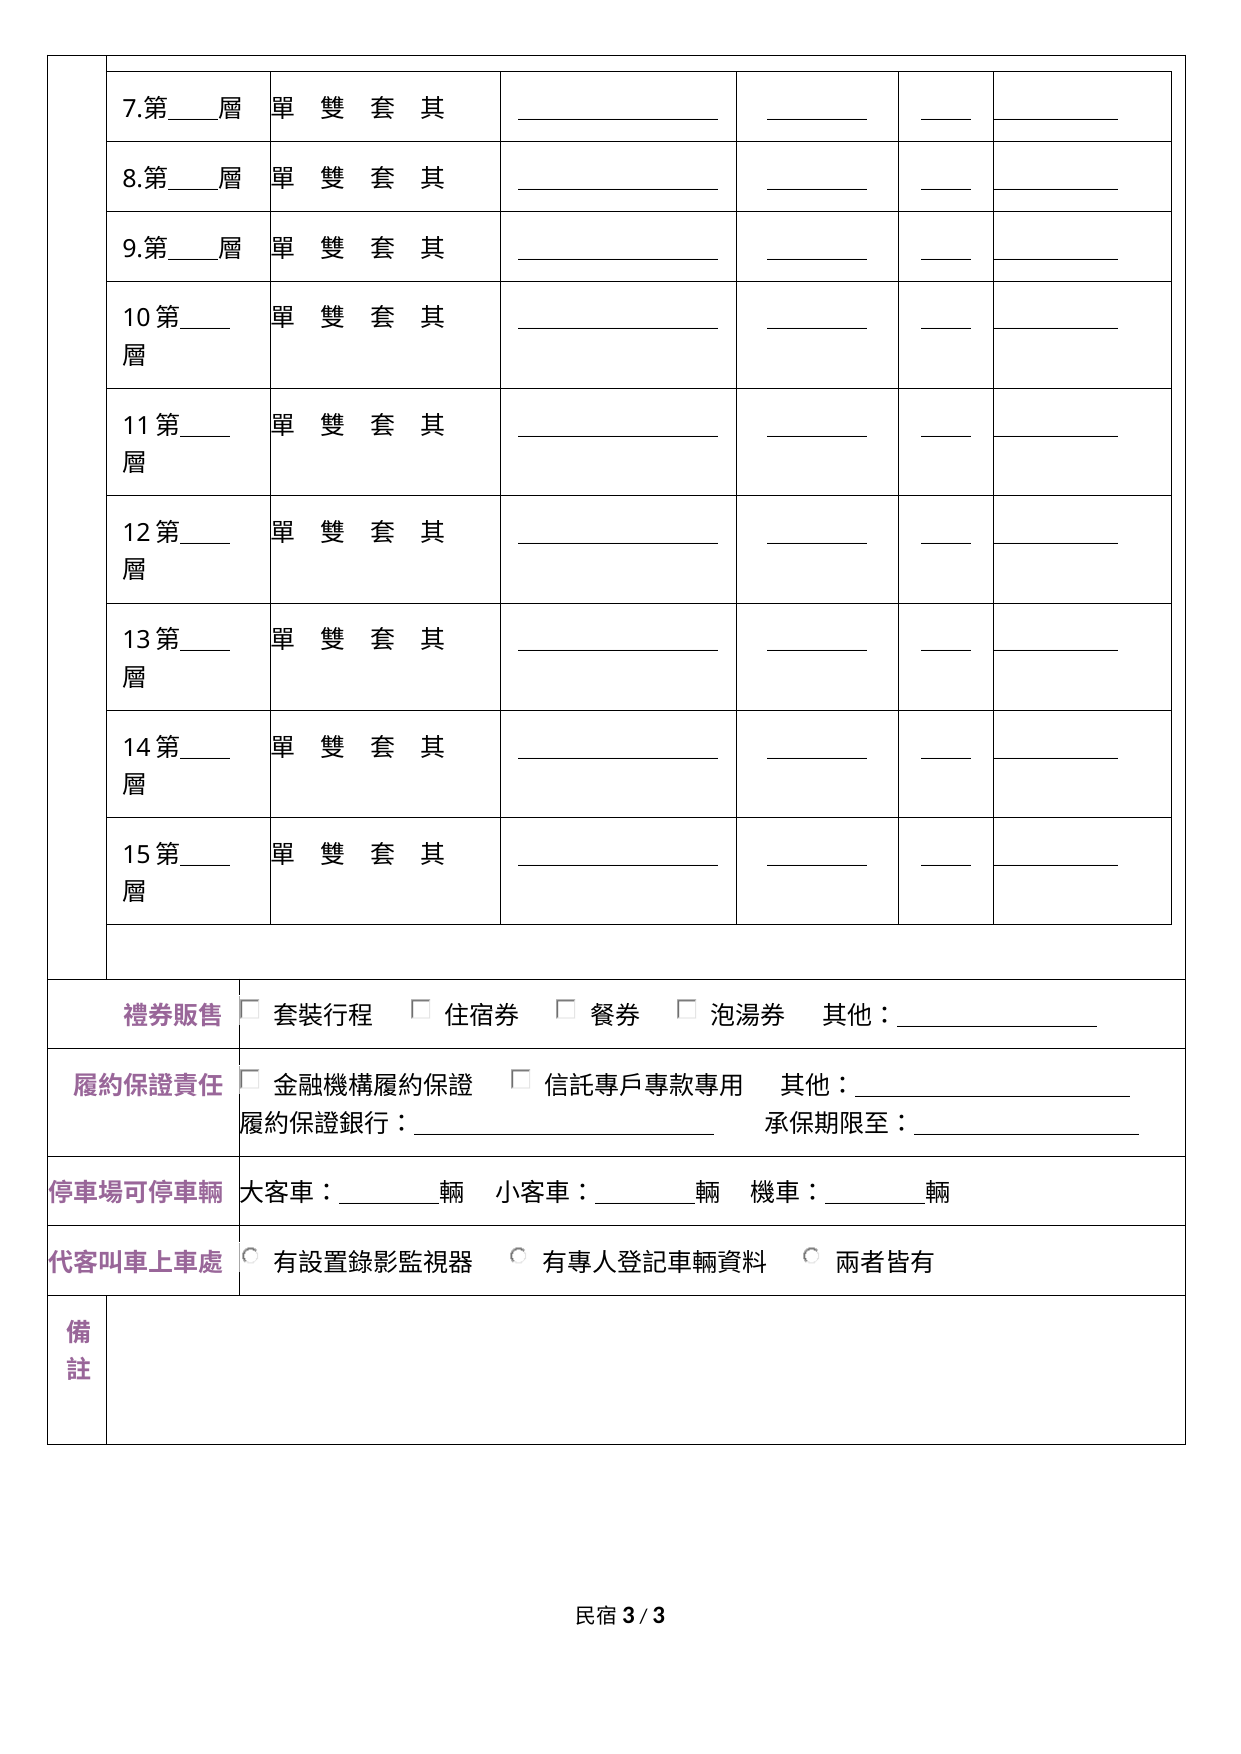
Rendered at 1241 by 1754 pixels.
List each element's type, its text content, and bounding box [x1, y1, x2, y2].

table_cell ＿＿ [899, 72, 993, 141]
table_cell 套裝行程 住宿券 餐券 泡湯券 其他：＿＿＿＿＿＿＿＿ [240, 980, 1185, 1048]
table_cell ＿＿＿＿＿ [994, 818, 1171, 924]
table_cell ＿＿ [899, 142, 993, 211]
table_cell [48, 56, 106, 978]
table_cell ＿＿＿＿＿＿＿＿ [501, 212, 736, 281]
table_cell ＿＿＿＿＿＿＿＿ [501, 282, 736, 388]
table_cell ＿＿＿＿＿ [994, 212, 1171, 281]
table_cell 10第＿＿層 [107, 282, 270, 388]
table_cell 13第＿＿層 [107, 604, 270, 710]
table_cell ＿＿＿＿＿＿＿＿ [501, 604, 736, 710]
table_cell ＿＿＿＿ [737, 72, 898, 141]
table_cell ＿＿＿＿ [737, 818, 898, 924]
table_cell 有設置錄影監視器 有專人登記車輛資料 兩者皆有 [240, 1226, 1185, 1295]
table_cell 8.第＿＿層 [107, 142, 270, 211]
table_cell 單 雙 套 其 [271, 496, 500, 602]
table_cell 備註 [48, 1296, 106, 1444]
table_cell ＿＿＿＿＿＿＿＿ [501, 142, 736, 211]
table_cell ＿＿ [899, 604, 993, 710]
table_cell ＿＿＿＿＿ [994, 711, 1171, 817]
table_cell 單 雙 套 其 [271, 282, 500, 388]
table_cell ＿＿ [899, 818, 993, 924]
table_cell ＿＿＿＿ [737, 142, 898, 211]
table_cell 單 雙 套 其 [271, 142, 500, 211]
table_cell ＿＿ [899, 282, 993, 388]
table_cell 7.第＿＿層 [107, 72, 270, 141]
table_cell ＿＿ [899, 212, 993, 281]
table_cell ＿＿＿＿ [737, 212, 898, 281]
table_cell ＿＿＿＿＿ [994, 142, 1171, 211]
table_cell 單 雙 套 其 [271, 604, 500, 710]
table_cell 9.第＿＿層 [107, 212, 270, 281]
table_cell 單 雙 套 其 [271, 72, 500, 141]
table_cell ＿＿＿＿＿＿＿＿ [501, 711, 736, 817]
table_cell 停車場可停車輛 [48, 1157, 239, 1225]
table_cell 代客叫車上車處 [48, 1226, 239, 1295]
table_cell [107, 1296, 1185, 1444]
table_cell ＿＿＿＿＿ [994, 282, 1171, 388]
table_cell ＿＿＿＿＿＿＿＿ [501, 818, 736, 924]
table_cell ＿＿＿＿ [737, 389, 898, 495]
table_cell 15第＿＿層 [107, 818, 270, 924]
table_cell ＿＿＿＿＿ [994, 72, 1171, 141]
table_cell 金融機構履約保證 信託專戶專款專用 其他：＿＿＿＿＿＿＿＿＿＿＿ 履約保證銀行：＿＿＿＿＿＿＿＿＿＿＿＿ 承保期限至：＿＿＿＿＿＿＿＿＿ [240, 1049, 1185, 1156]
table_cell 履約保證責任 [48, 1049, 239, 1156]
table_cell [107, 56, 1185, 978]
table_cell ＿＿＿＿＿＿＿＿ [501, 496, 736, 602]
table_cell ＿＿＿＿＿＿＿＿ [501, 72, 736, 141]
table_cell ＿＿＿＿＿ [994, 389, 1171, 495]
table_cell 14第＿＿層 [107, 711, 270, 817]
table_cell 單 雙 套 其 [271, 212, 500, 281]
table_cell ＿＿＿＿＿ [994, 496, 1171, 602]
table_cell ＿＿ [899, 389, 993, 495]
table_cell 11第＿＿層 [107, 389, 270, 495]
table_cell 單 雙 套 其 [271, 818, 500, 924]
table_cell ＿＿ [899, 711, 993, 817]
table_cell 12第＿＿層 [107, 496, 270, 602]
table_cell ＿＿＿＿＿＿＿＿ [501, 389, 736, 495]
table_cell ＿＿＿＿ [737, 711, 898, 817]
table_cell ＿＿ [899, 496, 993, 602]
table_cell ＿＿＿＿ [737, 282, 898, 388]
table_cell ＿＿＿＿＿ [994, 604, 1171, 710]
table_cell 單 雙 套 其 [271, 389, 500, 495]
table_cell 大客車：＿＿＿＿輛 小客車：＿＿＿＿輛 機車：＿＿＿＿輛 [240, 1157, 1185, 1225]
table_cell ＿＿＿＿ [737, 604, 898, 710]
table_cell ＿＿＿＿ [737, 496, 898, 602]
table_cell 單 雙 套 其 [271, 711, 500, 817]
table_cell 禮券販售 [48, 980, 239, 1048]
